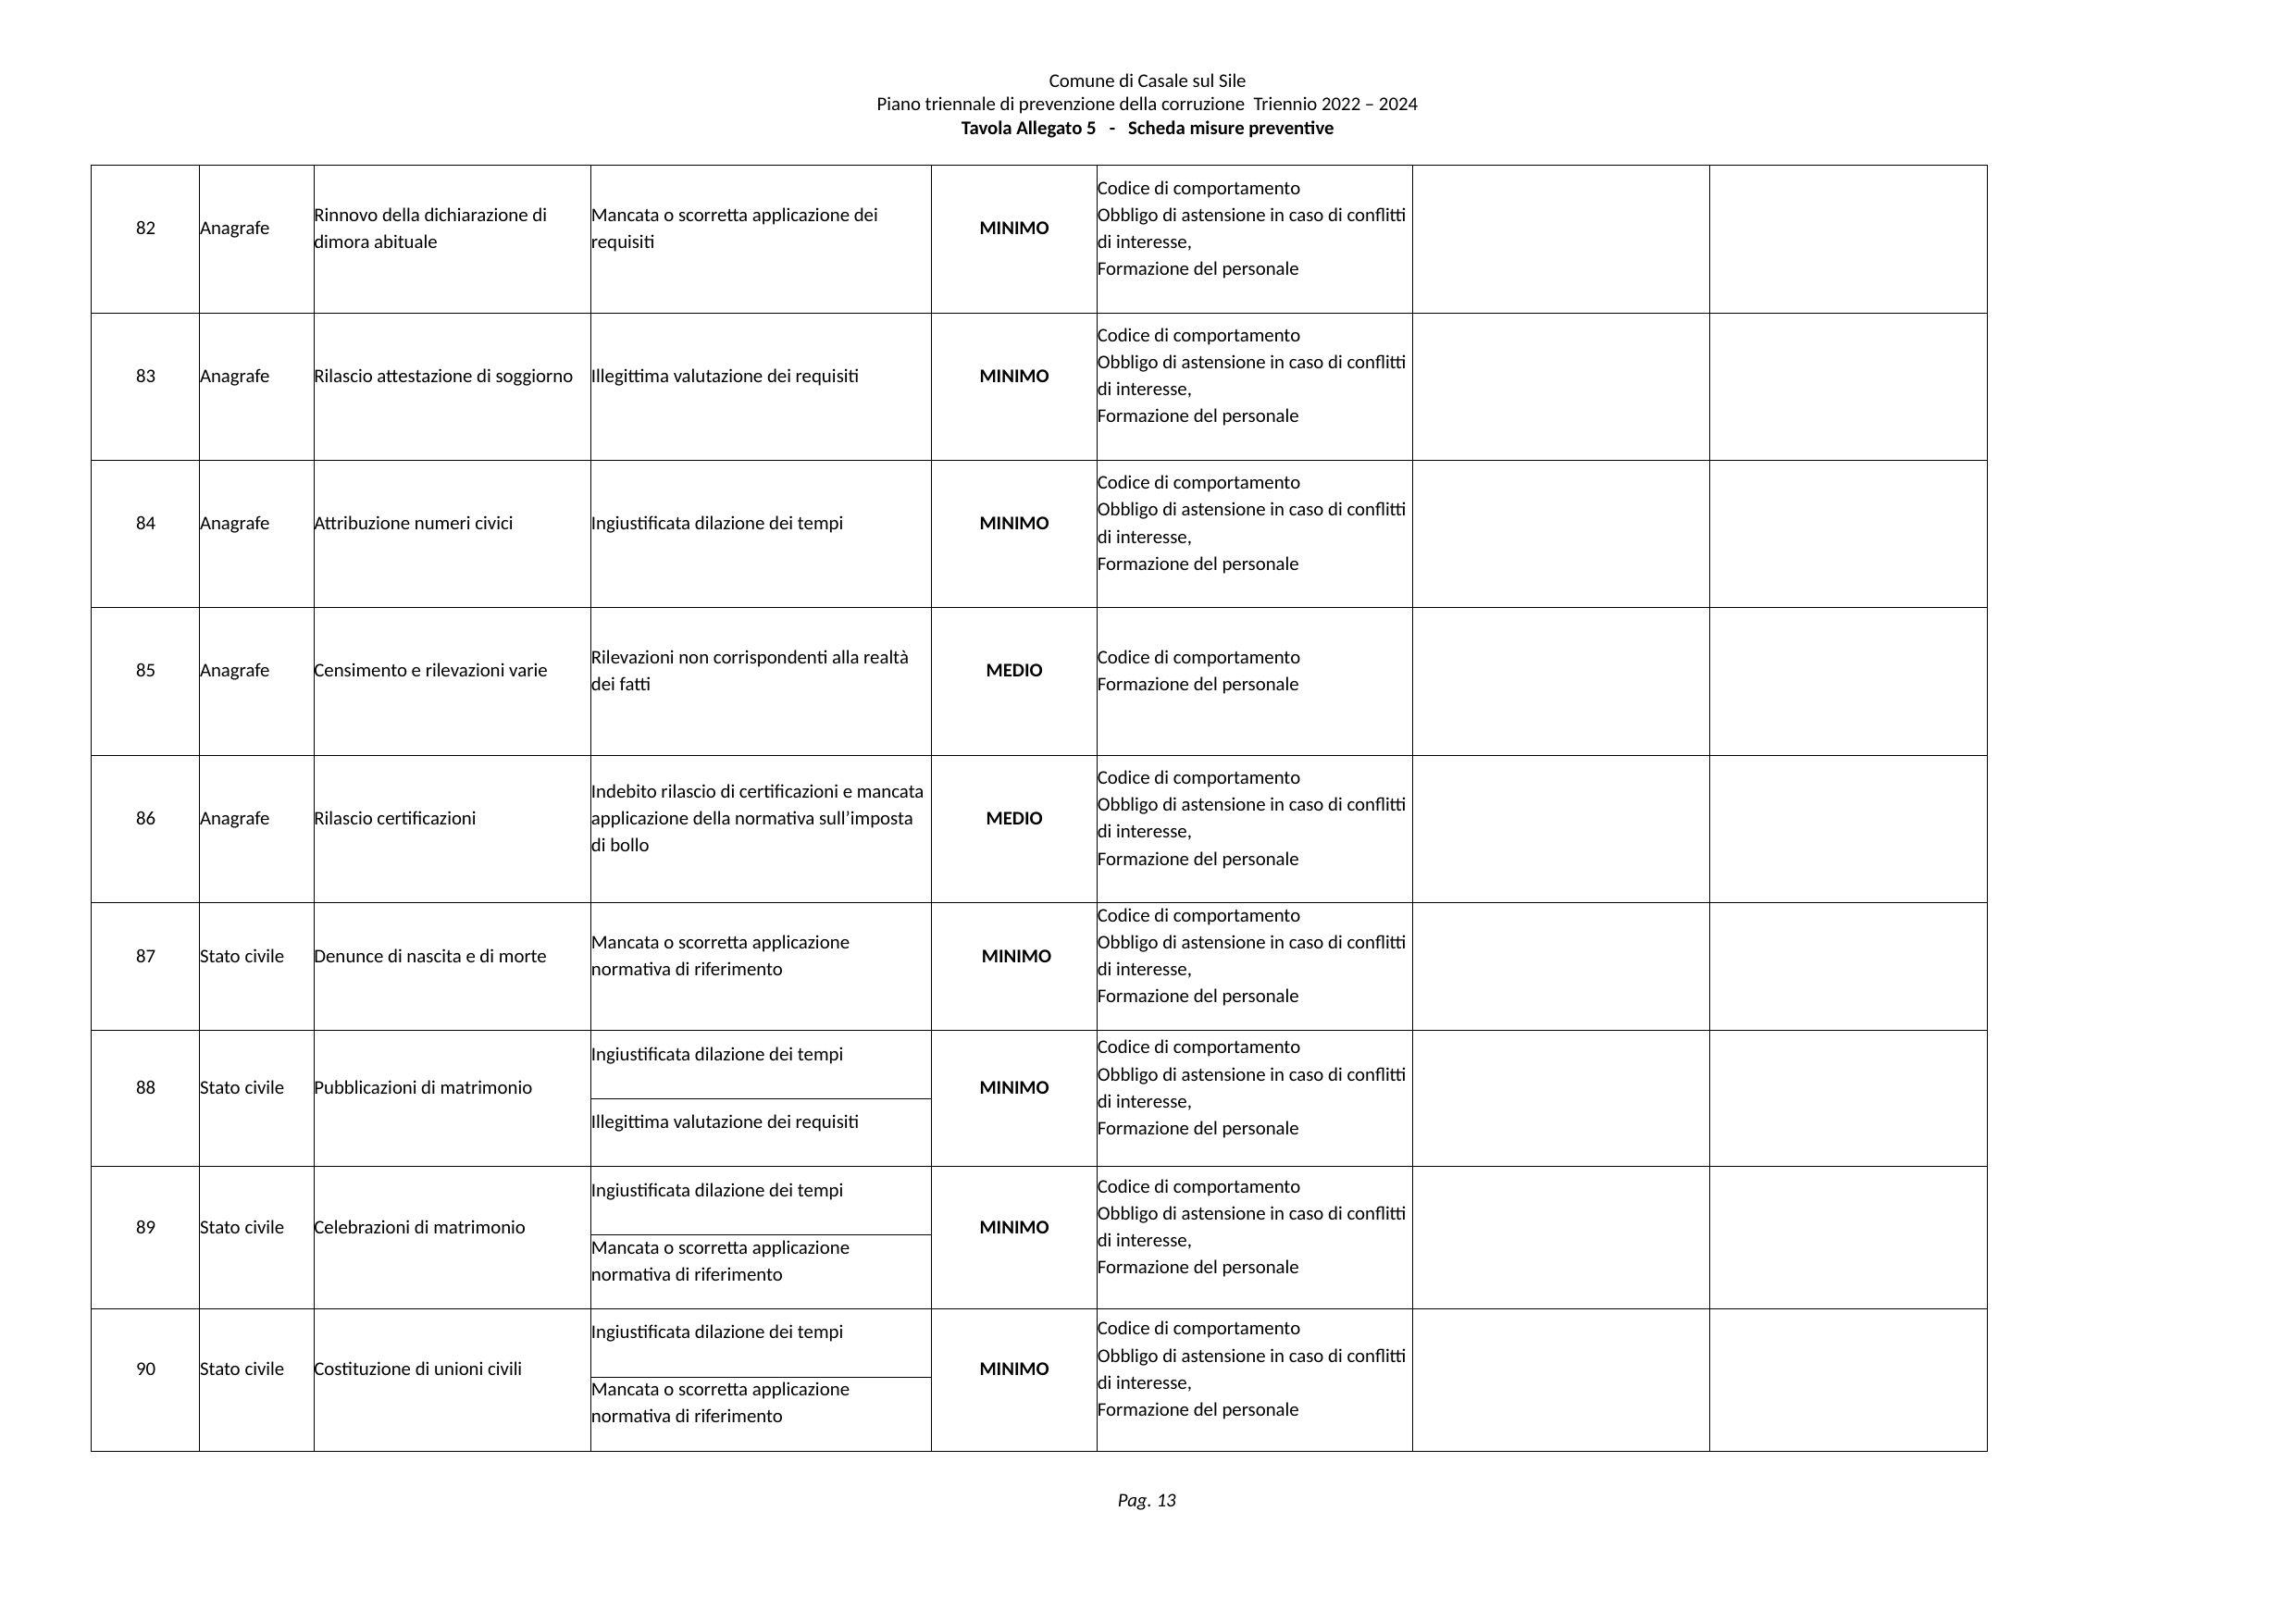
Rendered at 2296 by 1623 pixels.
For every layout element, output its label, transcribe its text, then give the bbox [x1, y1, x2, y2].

table_cell Rilascio certificazioni [315, 756, 590, 902]
table_cell MINIMO [932, 461, 1097, 607]
table_cell MEDIO [932, 608, 1097, 755]
table_cell [1413, 166, 1709, 312]
table_cell 82 [92, 166, 199, 312]
table_cell Codice di comportamento Obbligo di astensione in caso di conflitti di interesse, Formazione del personale [1098, 756, 1412, 902]
table_cell MEDIO [932, 756, 1097, 902]
table_cell Mancata o scorretta applicazione normativa di riferimento [591, 1235, 931, 1308]
table_cell [1413, 314, 1709, 460]
table_cell [1988, 165, 2295, 312]
table_cell Codice di comportamento Obbligo di astensione in caso di conflitti di interesse, Formazione del personale [1098, 1031, 1412, 1166]
table_cell Stato civile [200, 1031, 314, 1166]
table_cell [1988, 1308, 2295, 1376]
table_cell Ingiustificata dilazione dei tempi [591, 1309, 931, 1376]
table_cell 90 [92, 1309, 199, 1450]
table_cell 87 [92, 903, 199, 1030]
table_cell Anagrafe [200, 166, 314, 312]
table_cell [1710, 461, 1987, 607]
table_cell [1988, 755, 2295, 902]
table_cell [1710, 1167, 1987, 1308]
table_cell [1988, 607, 2295, 755]
table_cell Denunce di nascita e di morte [315, 903, 590, 1030]
table_cell [1988, 1098, 2295, 1166]
table_cell Attribuzione numeri civici [315, 461, 590, 607]
table_cell Stato civile [200, 1309, 314, 1450]
table_cell Indebito rilascio di certificazioni e mancata applicazione della normativa sull’imposta di bollo [591, 756, 931, 902]
table_cell [1988, 1377, 2295, 1450]
table_cell MINIMO [932, 1167, 1097, 1308]
table_cell Codice di comportamento Formazione del personale [1098, 608, 1412, 755]
table_cell Codice di comportamento Obbligo di astensione in caso di conflitti di interesse, Formazione del personale [1098, 1309, 1412, 1450]
table_cell Codice di comportamento Obbligo di astensione in caso di conflitti di interesse, Formazione del personale [1098, 314, 1412, 460]
table_cell [1710, 608, 1987, 755]
table_cell Pubblicazioni di matrimonio [315, 1031, 590, 1166]
table_cell [1988, 313, 2295, 460]
table_cell Costituzione di unioni civili [315, 1309, 590, 1450]
table_cell [1988, 1166, 2295, 1234]
table_cell 85 [92, 608, 199, 755]
table_cell [1710, 314, 1987, 460]
table_cell Anagrafe [200, 314, 314, 460]
table_cell Illegittima valutazione dei requisiti [591, 314, 931, 460]
table_cell [1413, 903, 1709, 1030]
table_cell Mancata o scorretta applicazione normativa di riferimento [591, 1378, 931, 1450]
table_cell 84 [92, 461, 199, 607]
table_cell Rinnovo della dichiarazione di dimora abituale [315, 166, 590, 312]
table_cell Stato civile [200, 1167, 314, 1308]
table_cell Rilevazioni non corrispondenti alla realtà dei fatti [591, 608, 931, 755]
table_cell Codice di comportamento Obbligo di astensione in caso di conflitti di interesse, Formazione del personale [1098, 461, 1412, 607]
table_cell Celebrazioni di matrimonio [315, 1167, 590, 1308]
table_cell MINIMO [932, 1309, 1097, 1450]
table_cell [1413, 1167, 1709, 1308]
table_cell [1710, 1309, 1987, 1450]
table_cell [1988, 902, 2295, 1030]
table_cell [1413, 461, 1709, 607]
table_cell [1988, 1234, 2295, 1308]
table_cell [1413, 756, 1709, 902]
table_cell [1413, 1031, 1709, 1166]
table_cell Censimento e rilevazioni varie [315, 608, 590, 755]
table_cell [1988, 460, 2295, 607]
table_cell Anagrafe [200, 461, 314, 607]
table_cell [1413, 1309, 1709, 1450]
table_cell Codice di comportamento Obbligo di astensione in caso di conflitti di interesse, Formazione del personale [1098, 1167, 1412, 1308]
table_cell [1710, 903, 1987, 1030]
table_cell [1710, 166, 1987, 312]
table_cell Codice di comportamento Obbligo di astensione in caso di conflitti di interesse, Formazione del personale [1098, 903, 1412, 1030]
table_cell Codice di comportamento Obbligo di astensione in caso di conflitti di interesse, Formazione del personale [1098, 166, 1412, 312]
table_cell Stato civile [200, 903, 314, 1030]
table_cell MINIMO [932, 166, 1097, 312]
table_cell [1413, 608, 1709, 755]
table_cell Anagrafe [200, 756, 314, 902]
table_cell [1710, 756, 1987, 902]
table_cell MINIMO [932, 1031, 1097, 1166]
table_cell Mancata o scorretta applicazione normativa di riferimento [591, 903, 931, 1030]
table_cell [1988, 1030, 2295, 1098]
table_cell Anagrafe [200, 608, 314, 755]
table_cell Illegittima valutazione dei requisiti [591, 1099, 931, 1166]
table_cell Ingiustificata dilazione dei tempi [591, 1031, 931, 1098]
table_cell Rilascio attestazione di soggiorno [315, 314, 590, 460]
table_cell 89 [92, 1167, 199, 1308]
table_cell MINIMO [932, 314, 1097, 460]
table_cell Ingiustificata dilazione dei tempi [591, 461, 931, 607]
table_cell 86 [92, 756, 199, 902]
table_cell 83 [92, 314, 199, 460]
table_cell 88 [92, 1031, 199, 1166]
table_cell [1710, 1031, 1987, 1166]
table_cell MINIMO [932, 903, 1097, 1030]
table_cell Mancata o scorretta applicazione dei requisiti [591, 166, 931, 312]
table_cell Ingiustificata dilazione dei tempi [591, 1167, 931, 1234]
